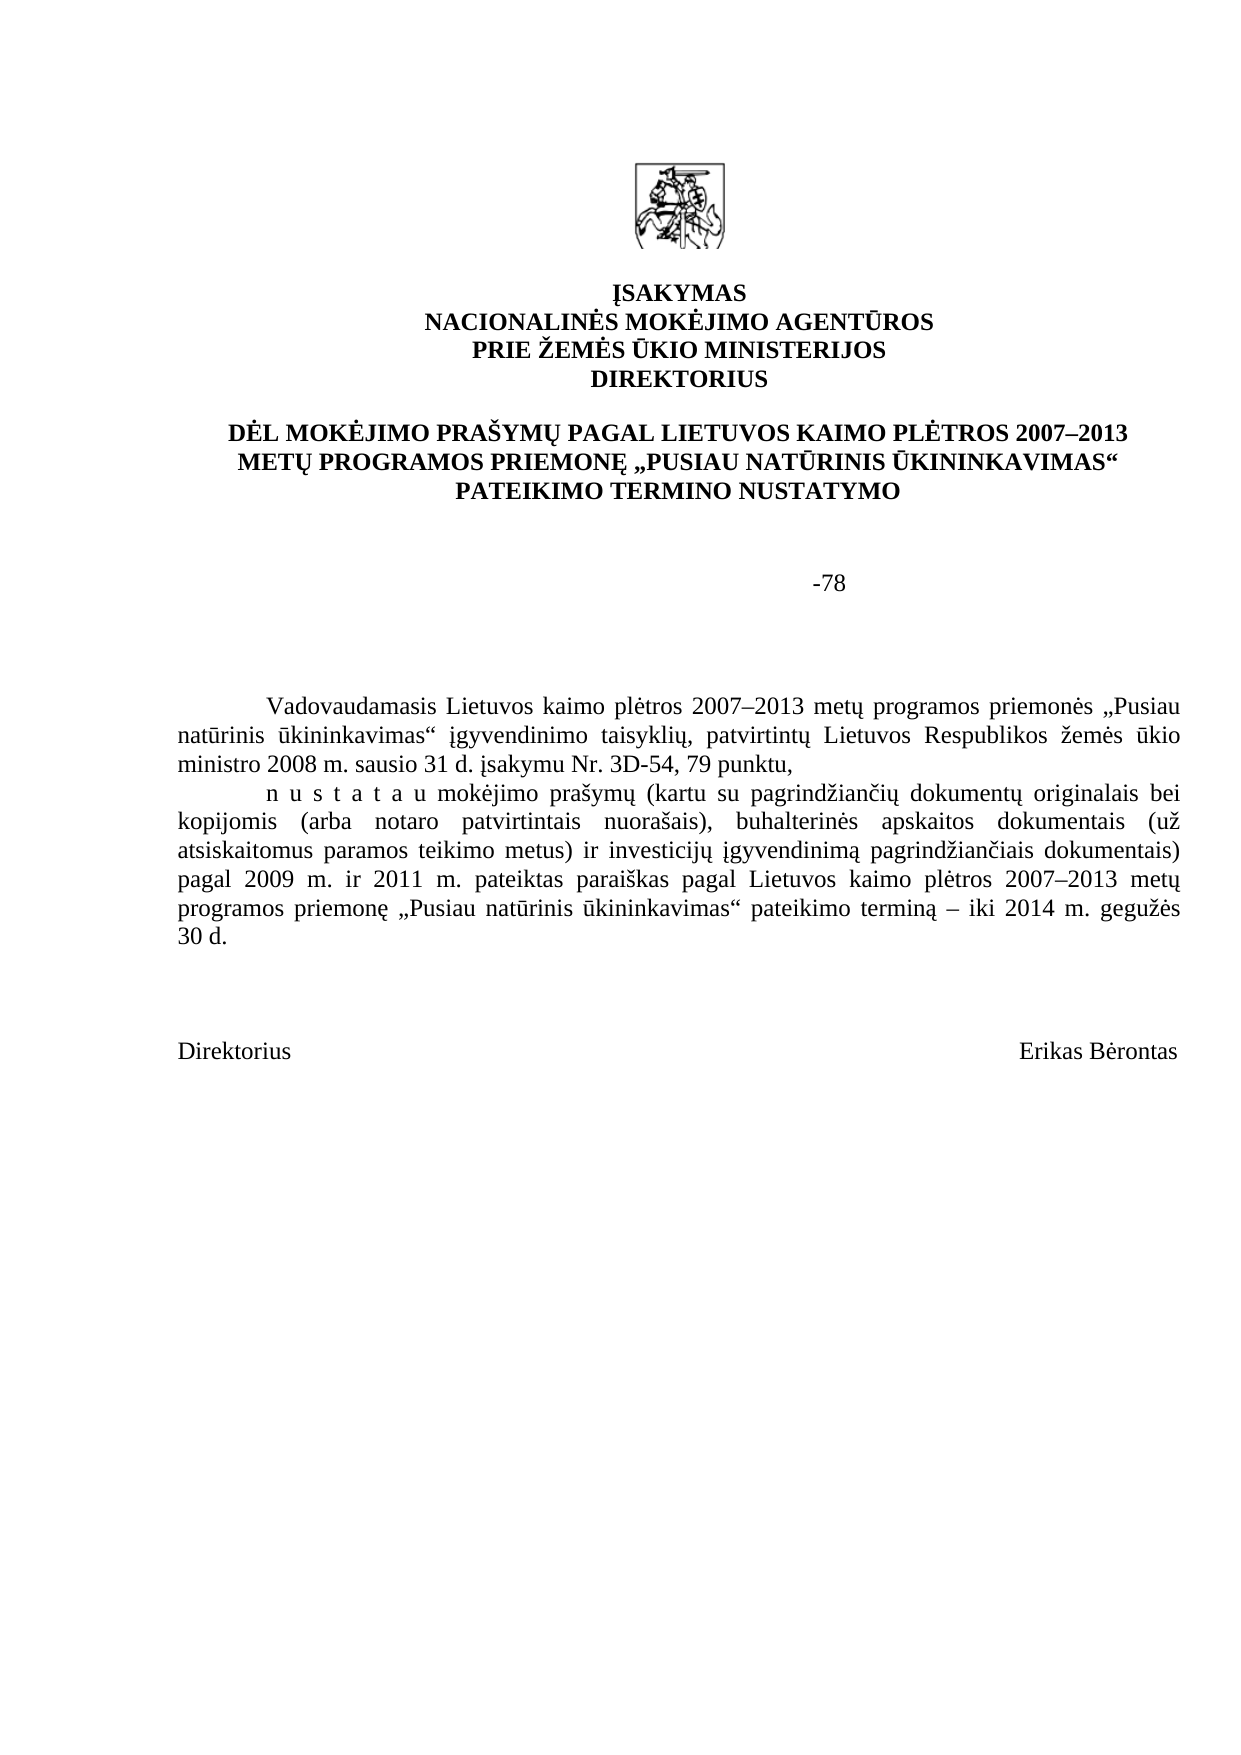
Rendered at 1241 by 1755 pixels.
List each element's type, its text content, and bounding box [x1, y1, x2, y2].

text Direktorius Erikas Bėrontas [177, 1036, 1181, 1065]
text DĖL MOKĖJIMO PRAŠYMŲ PAGAL LIETUVOS KAIMO PLĖTROS 2007–2013 METŲ PROGRAMOS PRIEMONĘ „PUSIAU NATŪRINIS ŪKININKAVIMAS“ PATEIKIMO TERMINO NUSTATYMO [190, 418, 1167, 504]
text n u s t a t a u mokėjimo prašymų (kartu su pagrindžiančių dokumentų originalais bei kopijomis (arba notaro patvirtintais nuorašais), buhalterinės apskaitos dokumentais (už atsiskaitomus paramos teikimo metus) ir investicijų įgyvendinimą pagrindžiančiais dokumentais) pagal 2009 m. ir 2011 m. pateiktas paraiškas pagal Lietuvos kaimo plėtros 2007–2013 metų programos priemonę „Pusiau natūrinis ūkininkavimas“ pateikimo terminą – iki 2014 m. gegužės 30 d. [177, 778, 1181, 950]
text [390, 597, 1000, 662]
text ĮSAKYMAS [612, 278, 747, 307]
text -78 [390, 568, 1000, 597]
text NACIONALINĖS MOKĖJIMO AGENTŪROS PRIE ŽEMĖS ŪKIO MINISTERIJOS DIREKTORIUS [424, 307, 934, 418]
text Vadovaudamasis Lietuvos kaimo plėtros 2007–2013 metų programos priemonės „Pusiau natūrinis ūkininkavimas“ įgyvendinimo taisyklių, patvirtintų Lietuvos Respublikos žemės ūkio ministro 2008 m. sausio 31 d. įsakymu Nr. 3D-54, 79 punktu, [177, 691, 1181, 778]
